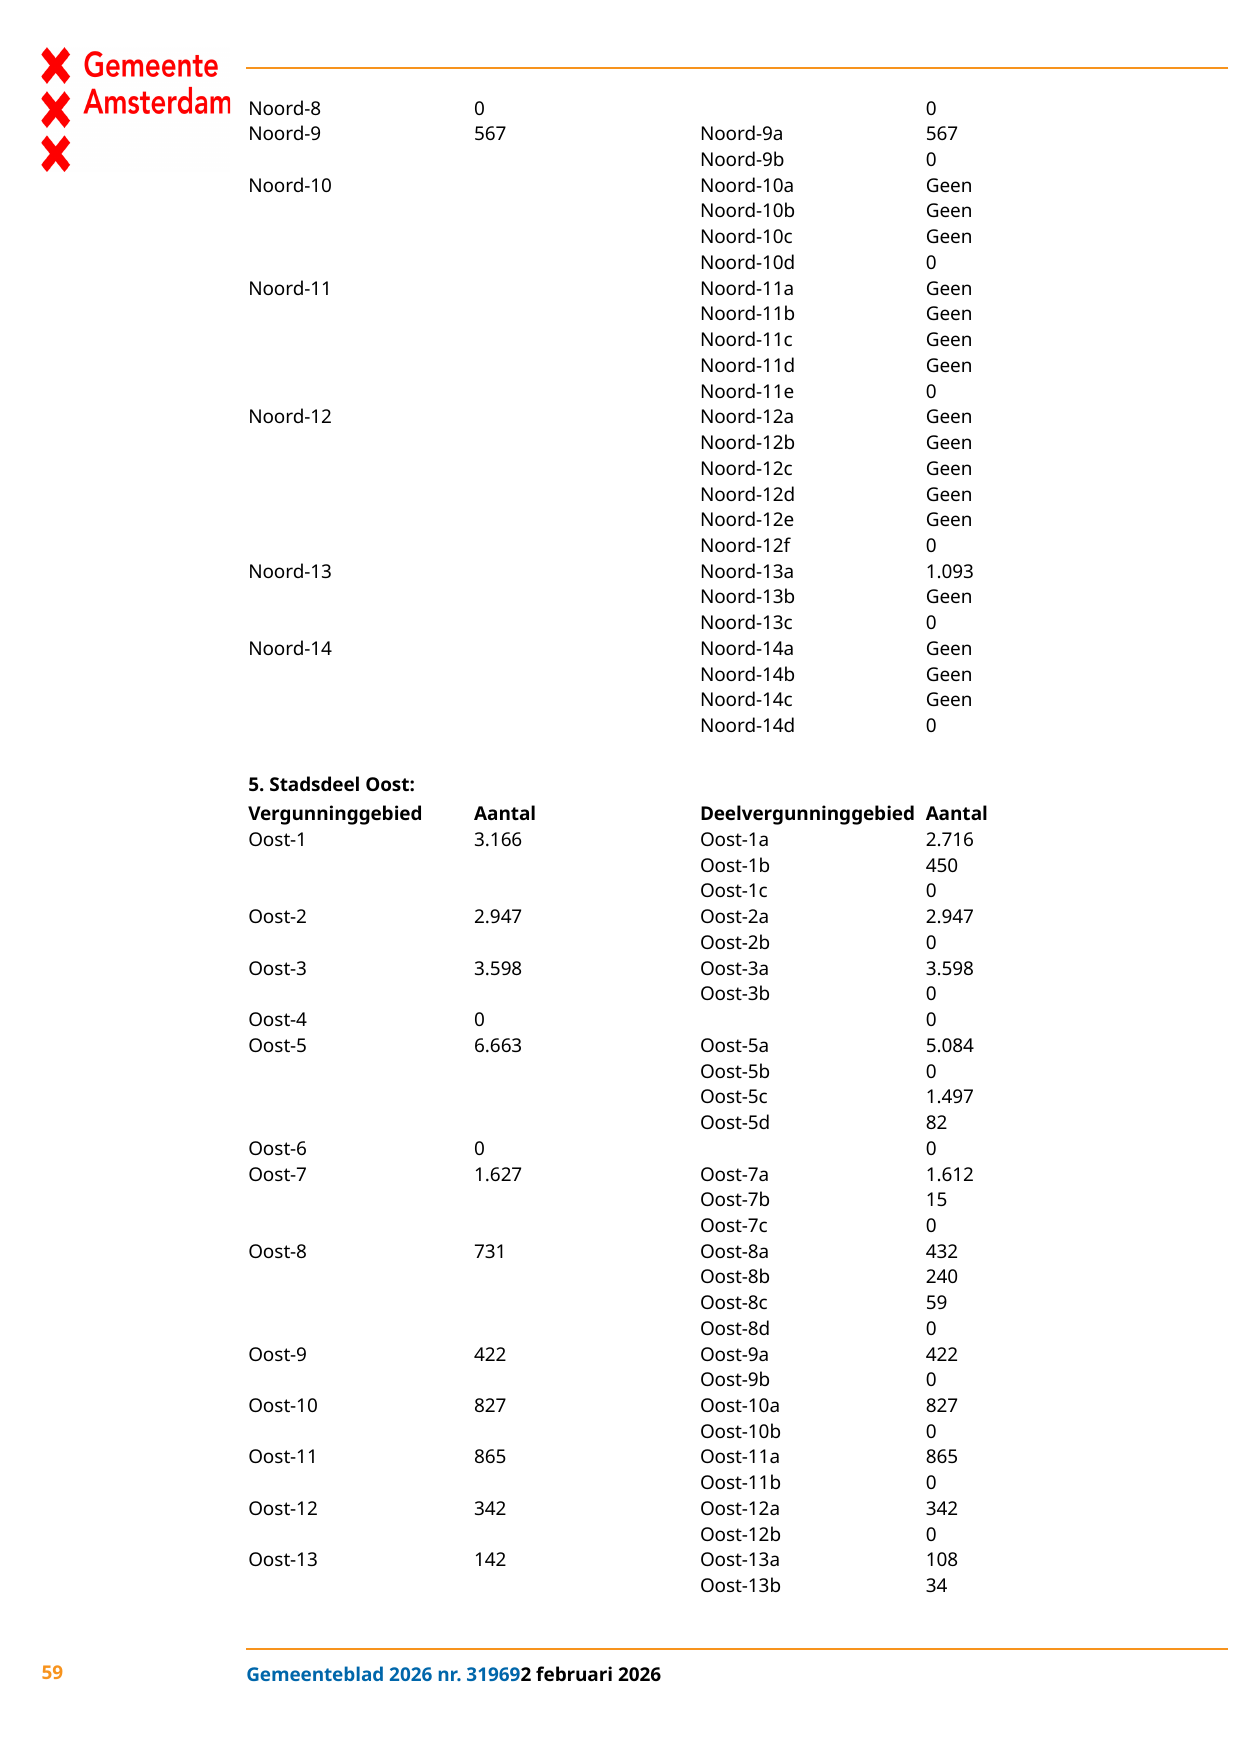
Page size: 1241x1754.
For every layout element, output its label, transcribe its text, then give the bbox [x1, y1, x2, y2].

table_cell Oost-5b [700, 1058, 926, 1083]
table_cell Oost-10 [248, 1392, 474, 1444]
table_cell 0 [926, 249, 1152, 275]
table_cell Oost-11b [700, 1470, 926, 1495]
table_cell 0 [474, 1135, 700, 1161]
table_cell Oost-8 [248, 1238, 474, 1341]
table_cell Geen [926, 198, 1152, 223]
table_cell Noord-14 [248, 635, 474, 738]
table_cell Noord-12f [700, 532, 926, 558]
table_cell 0 [926, 1135, 1152, 1161]
table_cell Oost-9 [248, 1341, 474, 1392]
table_cell Oost-3b [700, 981, 926, 1006]
table_cell Oost-7c [700, 1212, 926, 1238]
table_cell Noord-8 [248, 95, 474, 121]
table_cell Oost-11 [248, 1444, 474, 1495]
table_cell Geen [926, 301, 1152, 326]
table_cell Oost-13b [700, 1573, 926, 1598]
table_cell Oost-5a [700, 1032, 926, 1058]
table_cell 3.166 [474, 826, 700, 903]
table_cell 0 [926, 1006, 1152, 1032]
table_cell Noord-14a [700, 635, 926, 661]
table_cell 0 [926, 1367, 1152, 1392]
table_cell Noord-9b [700, 146, 926, 172]
table_cell Noord-12d [700, 481, 926, 506]
table_cell 0 [926, 1521, 1152, 1547]
table_cell 0 [926, 981, 1152, 1006]
table_cell 827 [474, 1392, 700, 1444]
table_header Aantal [926, 801, 1152, 826]
table_cell 450 [926, 852, 1152, 878]
table_cell 865 [926, 1444, 1152, 1469]
table_cell [700, 1135, 926, 1161]
table_cell Geen [926, 584, 1152, 609]
table_cell Oost-7a [700, 1161, 926, 1186]
table_cell Noord-13c [700, 609, 926, 635]
table_cell 0 [926, 929, 1152, 955]
table_cell [474, 635, 700, 738]
table_cell Oost-9b [700, 1367, 926, 1392]
table_cell Geen [926, 352, 1152, 378]
table_cell 422 [474, 1341, 700, 1392]
table_cell Geen [926, 275, 1152, 301]
table_cell Noord-14c [700, 687, 926, 712]
table_cell Geen [926, 172, 1152, 198]
table_cell Oost-5c [700, 1084, 926, 1109]
table_cell Noord-13a [700, 558, 926, 584]
table_cell 2.716 [926, 826, 1152, 852]
table_cell Geen [926, 687, 1152, 712]
table_cell 0 [926, 1315, 1152, 1341]
table_cell 567 [474, 121, 700, 172]
table_cell 2.947 [474, 904, 700, 955]
table_cell Oost-7 [248, 1161, 474, 1238]
table_cell [700, 95, 926, 121]
table_cell 5.084 [926, 1032, 1152, 1058]
table_cell Oost-2b [700, 929, 926, 955]
table_cell Noord-10d [700, 249, 926, 275]
table_cell Noord-11e [700, 378, 926, 403]
table_cell 82 [926, 1109, 1152, 1135]
table_cell 0 [926, 878, 1152, 903]
table_cell 1.093 [926, 558, 1152, 584]
table_cell Oost-8a [700, 1238, 926, 1264]
table_cell 0 [926, 378, 1152, 403]
table_cell Oost-13a [700, 1547, 926, 1572]
table_cell Geen [926, 429, 1152, 455]
table_cell [474, 172, 700, 275]
table_cell Noord-10b [700, 198, 926, 223]
table_cell Oost-12b [700, 1521, 926, 1547]
table_cell Geen [926, 326, 1152, 352]
table_header Vergunninggebied [248, 801, 474, 826]
table_header Aantal [474, 801, 700, 826]
table_cell 34 [926, 1573, 1152, 1598]
table_cell [474, 275, 700, 403]
table_cell Geen [926, 224, 1152, 249]
table_cell Noord-12a [700, 404, 926, 429]
table_cell Noord-10a [700, 172, 926, 198]
table_cell 0 [926, 1418, 1152, 1444]
table_cell 3.598 [926, 955, 1152, 981]
table_cell Noord-13b [700, 584, 926, 609]
table_cell Noord-12c [700, 455, 926, 481]
table_cell 0 [926, 95, 1152, 121]
table_cell Noord-9a [700, 121, 926, 146]
table_cell Geen [926, 455, 1152, 481]
table_cell 422 [926, 1341, 1152, 1367]
table_cell Noord-11 [248, 275, 474, 403]
table_cell Oost-9a [700, 1341, 926, 1367]
table_cell Oost-8c [700, 1289, 926, 1315]
table_cell [474, 558, 700, 635]
table_cell Oost-1a [700, 826, 926, 852]
table_cell Oost-5 [248, 1032, 474, 1135]
table_cell 0 [926, 1212, 1152, 1238]
table_cell Oost-3a [700, 955, 926, 981]
table_cell Noord-12 [248, 404, 474, 558]
table_cell 0 [926, 1470, 1152, 1495]
table_cell 6.663 [474, 1032, 700, 1135]
table_cell 0 [926, 712, 1152, 738]
table_header Deelvergunninggebied [700, 801, 926, 826]
table_cell 142 [474, 1547, 700, 1598]
table_cell Geen [926, 481, 1152, 506]
table_cell 731 [474, 1238, 700, 1341]
table_cell Noord-11c [700, 326, 926, 352]
table_cell Oost-6 [248, 1135, 474, 1161]
table_cell Noord-14d [700, 712, 926, 738]
table_cell Oost-2a [700, 904, 926, 929]
table_cell 827 [926, 1392, 1152, 1418]
table_cell Oost-1b [700, 852, 926, 878]
table_cell 432 [926, 1238, 1152, 1264]
table_cell Oost-2 [248, 904, 474, 955]
table_cell 342 [926, 1495, 1152, 1521]
table_cell 0 [926, 532, 1152, 558]
table_cell 1.497 [926, 1084, 1152, 1109]
table_cell Oost-5d [700, 1109, 926, 1135]
table_cell 15 [926, 1186, 1152, 1212]
table_cell 567 [926, 121, 1152, 146]
table_cell [474, 404, 700, 558]
picture [41, 47, 231, 172]
table_cell 59 [926, 1289, 1152, 1315]
table_cell Noord-11a [700, 275, 926, 301]
table_cell Oost-1c [700, 878, 926, 903]
table_cell 3.598 [474, 955, 700, 1006]
table_cell 0 [926, 609, 1152, 635]
table_cell 0 [474, 1006, 700, 1032]
table_cell 108 [926, 1547, 1152, 1572]
table_cell Geen [926, 661, 1152, 687]
table_cell Oost-8d [700, 1315, 926, 1341]
table_cell Geen [926, 404, 1152, 429]
text 5. Stadsdeel Oost: [248, 771, 1152, 797]
table_cell Oost-11a [700, 1444, 926, 1469]
table_cell Noord-9 [248, 121, 474, 172]
table_cell Oost-1 [248, 826, 474, 903]
table_cell Oost-8b [700, 1264, 926, 1289]
table_cell Noord-11b [700, 301, 926, 326]
table_cell 0 [926, 1058, 1152, 1083]
table_cell 0 [474, 95, 700, 121]
table_cell Oost-4 [248, 1006, 474, 1032]
table_cell Noord-11d [700, 352, 926, 378]
table_cell Oost-12 [248, 1495, 474, 1547]
table_cell Noord-10 [248, 172, 474, 275]
table_cell 1.627 [474, 1161, 700, 1238]
table_cell Noord-12b [700, 429, 926, 455]
table_cell 240 [926, 1264, 1152, 1289]
table_cell Geen [926, 506, 1152, 532]
table_cell Oost-12a [700, 1495, 926, 1521]
table_cell Oost-7b [700, 1186, 926, 1212]
table_cell Oost-10b [700, 1418, 926, 1444]
table_cell Oost-10a [700, 1392, 926, 1418]
table_cell 1.612 [926, 1161, 1152, 1186]
table_cell 2.947 [926, 904, 1152, 929]
table_cell [700, 1006, 926, 1032]
table_cell Noord-13 [248, 558, 474, 635]
table_cell Noord-12e [700, 506, 926, 532]
table_cell Noord-14b [700, 661, 926, 687]
table_cell 865 [474, 1444, 700, 1495]
table_cell 342 [474, 1495, 700, 1547]
table_cell Geen [926, 635, 1152, 661]
table_cell Oost-3 [248, 955, 474, 1006]
table_cell 0 [926, 146, 1152, 172]
table_cell Oost-13 [248, 1547, 474, 1598]
table_cell Noord-10c [700, 224, 926, 249]
